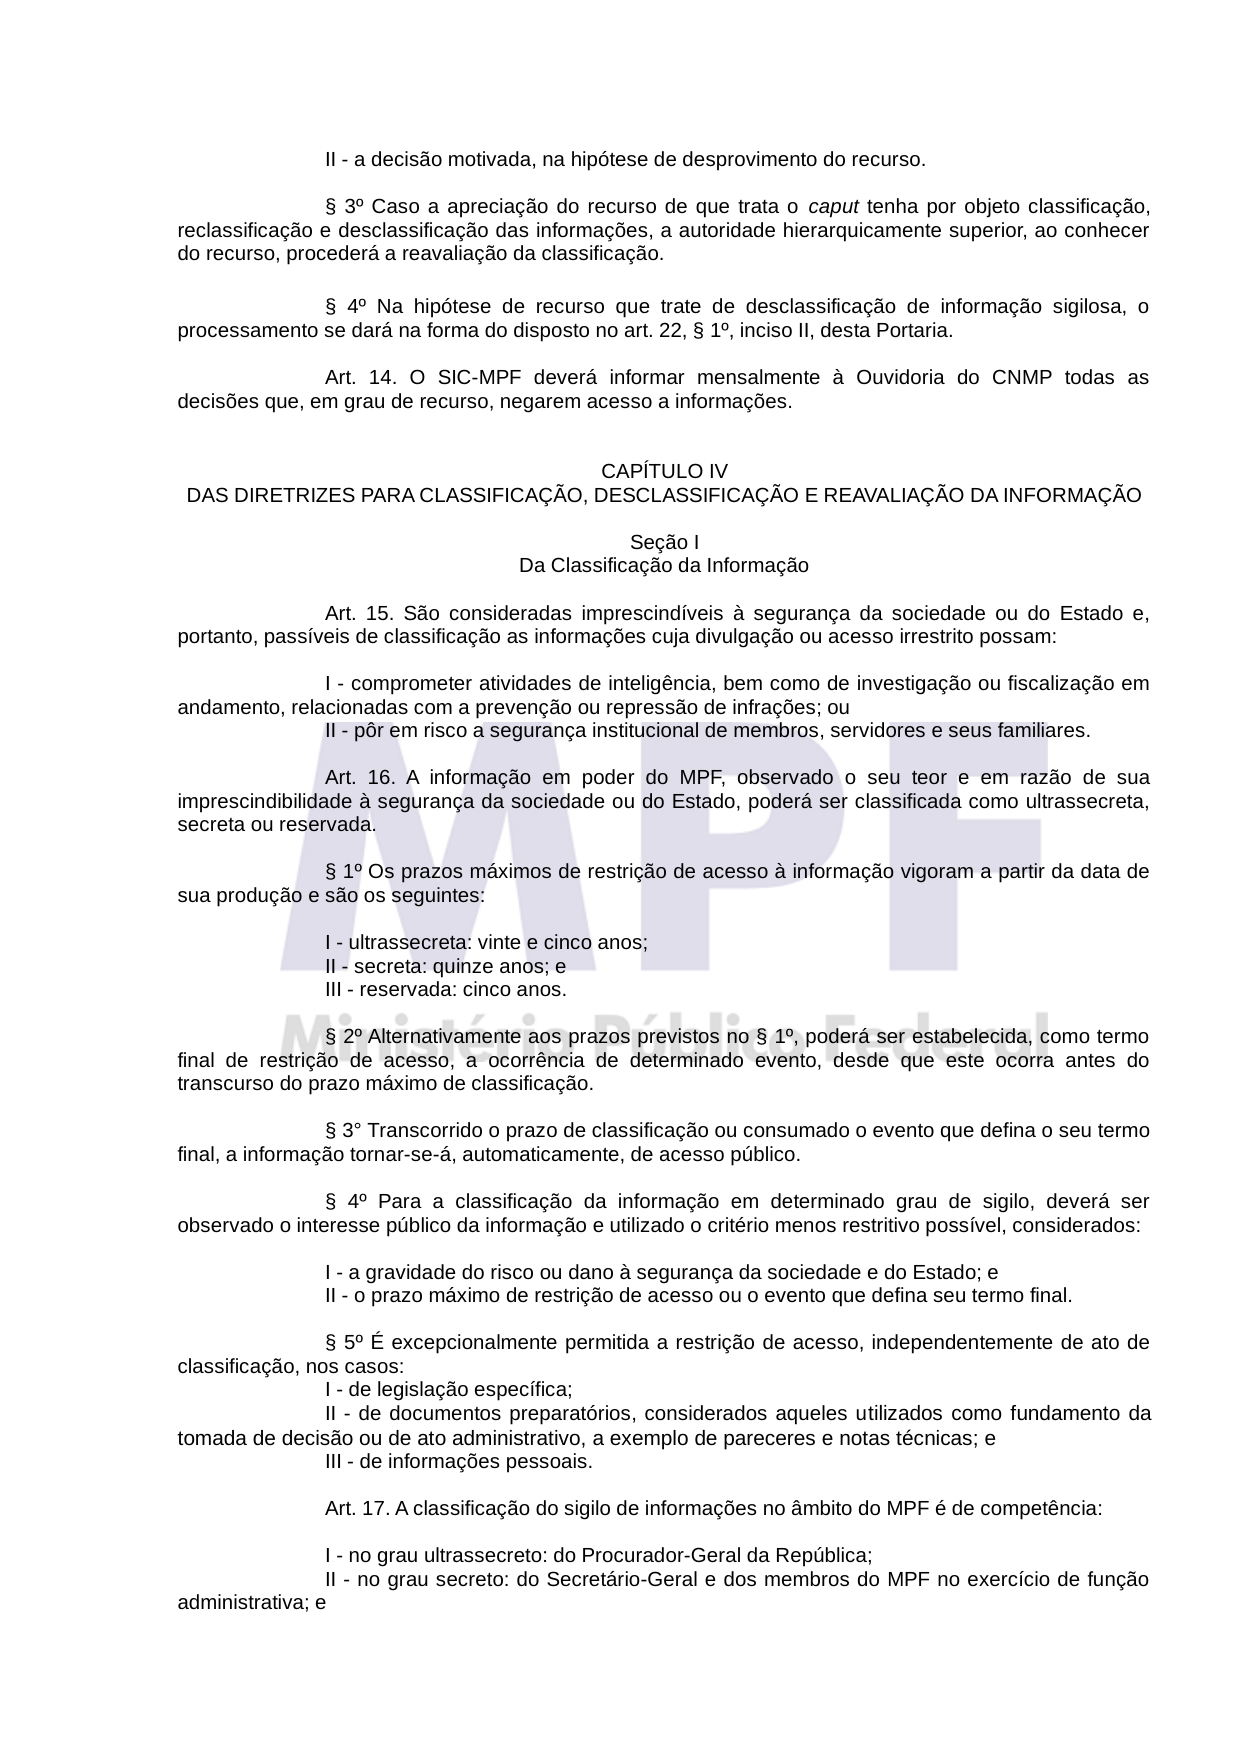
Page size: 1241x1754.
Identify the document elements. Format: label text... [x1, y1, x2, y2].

text § 5º É excepcionalmente permitida a restrição de acesso, independentemente de ato de classificação, nos casos: [177, 1331, 1152, 1378]
text § 1º Os prazos máximos de restrição de acesso à informação vigoram a partir da data de sua produção e são os seguintes: [177, 860, 1152, 907]
text § 4º Para a classificação da informação em determinado grau de sigilo, deverá ser observado o interesse público da informação e utilizado o critério menos restritivo possível, considerados: [177, 1189, 1152, 1237]
text III - de informações pessoais. [177, 1449, 1152, 1473]
text I - comprometer atividades de inteligência, bem como de investigação ou fiscalização em andamento, relacionadas com a prevenção ou repressão de infrações; ou [177, 672, 1152, 719]
picture [280, 1001, 1049, 1025]
text Art. 16. A informação em poder do MPF, observado o seu teor e em razão de sua imprescindibilidade à segurança da sociedade ou do Estado, poderá ser classificada como ultrassecreta, secreta ou reservada. [177, 766, 1152, 836]
text II - de documentos preparatórios, considerados aqueles utilizados como fundamento da tomada de decisão ou de ato administrativo, a exemplo de pareceres e notas técnicas; e [177, 1401, 1152, 1449]
text Da Classificação da Informação [177, 554, 1152, 577]
picture [280, 907, 1049, 931]
picture [280, 742, 1049, 766]
text Art. 14. O SIC-MPF deverá informar mensalmente à Ouvidoria do CNMP todas as decisões que, em grau de recurso, negarem acesso a informações. [177, 366, 1152, 413]
text § 2º Alternativamente aos prazos previstos no § 1º, poderá ser estabelecida, como termo final de restrição de acesso, a ocorrência de determinado evento, desde que este ocorra antes do transcurso do prazo máximo de classificação. [177, 1025, 1152, 1095]
text I - de legislação específica; [177, 1378, 1152, 1401]
text § 3° Transcorrido o prazo de classificação ou consumado o evento que defina o seu termo final, a informação tornar-se-á, automaticamente, de acesso público. [177, 1119, 1152, 1166]
text III - reservada: cinco anos. [177, 978, 1152, 1001]
text II - secreta: quinze anos; e [177, 954, 1152, 978]
text II - a decisão motivada, na hipótese de desprovimento do recurso. [177, 148, 1152, 171]
picture [280, 836, 1049, 860]
text II - o prazo máximo de restrição de acesso ou o evento que defina seu termo final. [177, 1284, 1152, 1307]
text Art. 17. A classificação do sigilo de informações no âmbito do MPF é de competência: [177, 1497, 1152, 1520]
text Seção I [177, 530, 1152, 554]
text I - a gravidade do risco ou dano à segurança da sociedade e do Estado; e [177, 1260, 1152, 1284]
text II - pôr em risco a segurança institucional de membros, servidores e seus familiares. [177, 719, 1152, 742]
text § 4º Na hipótese de recurso que trate de desclassificação de informação sigilosa, o processamento se dará na forma do disposto no art. 22, § 1º, inciso II, desta Portaria. [177, 294, 1152, 341]
text I - ultrassecreta: vinte e cinco anos; [177, 931, 1152, 954]
text I - no grau ultrassecreto: do Procurador-Geral da República; [177, 1544, 1152, 1567]
text Art. 15. São consideradas imprescindíveis à segurança da sociedade ou do Estado e, portanto, passíveis de classificação as informações cuja divulgação ou acesso irrestrito possam: [177, 601, 1152, 648]
text § 3º Caso a apreciação do recurso de que trata o caput tenha por objeto classificação, reclassificação e desclassificação das informações, a autoridade hierarquicamente superior, ao conhecer do recurso, procederá a reavaliação da classificação. [177, 195, 1152, 265]
text DAS DIRETRIZES PARA CLASSIFICAÇÃO, DESCLASSIFICAÇÃO E REAVALIAÇÃO DA INFORMAÇÃO [177, 483, 1152, 507]
text II - no grau secreto: do Secretário-Geral e dos membros do MPF no exercício de função administrativa; e [177, 1567, 1152, 1614]
text CAPÍTULO IV [177, 460, 1152, 483]
